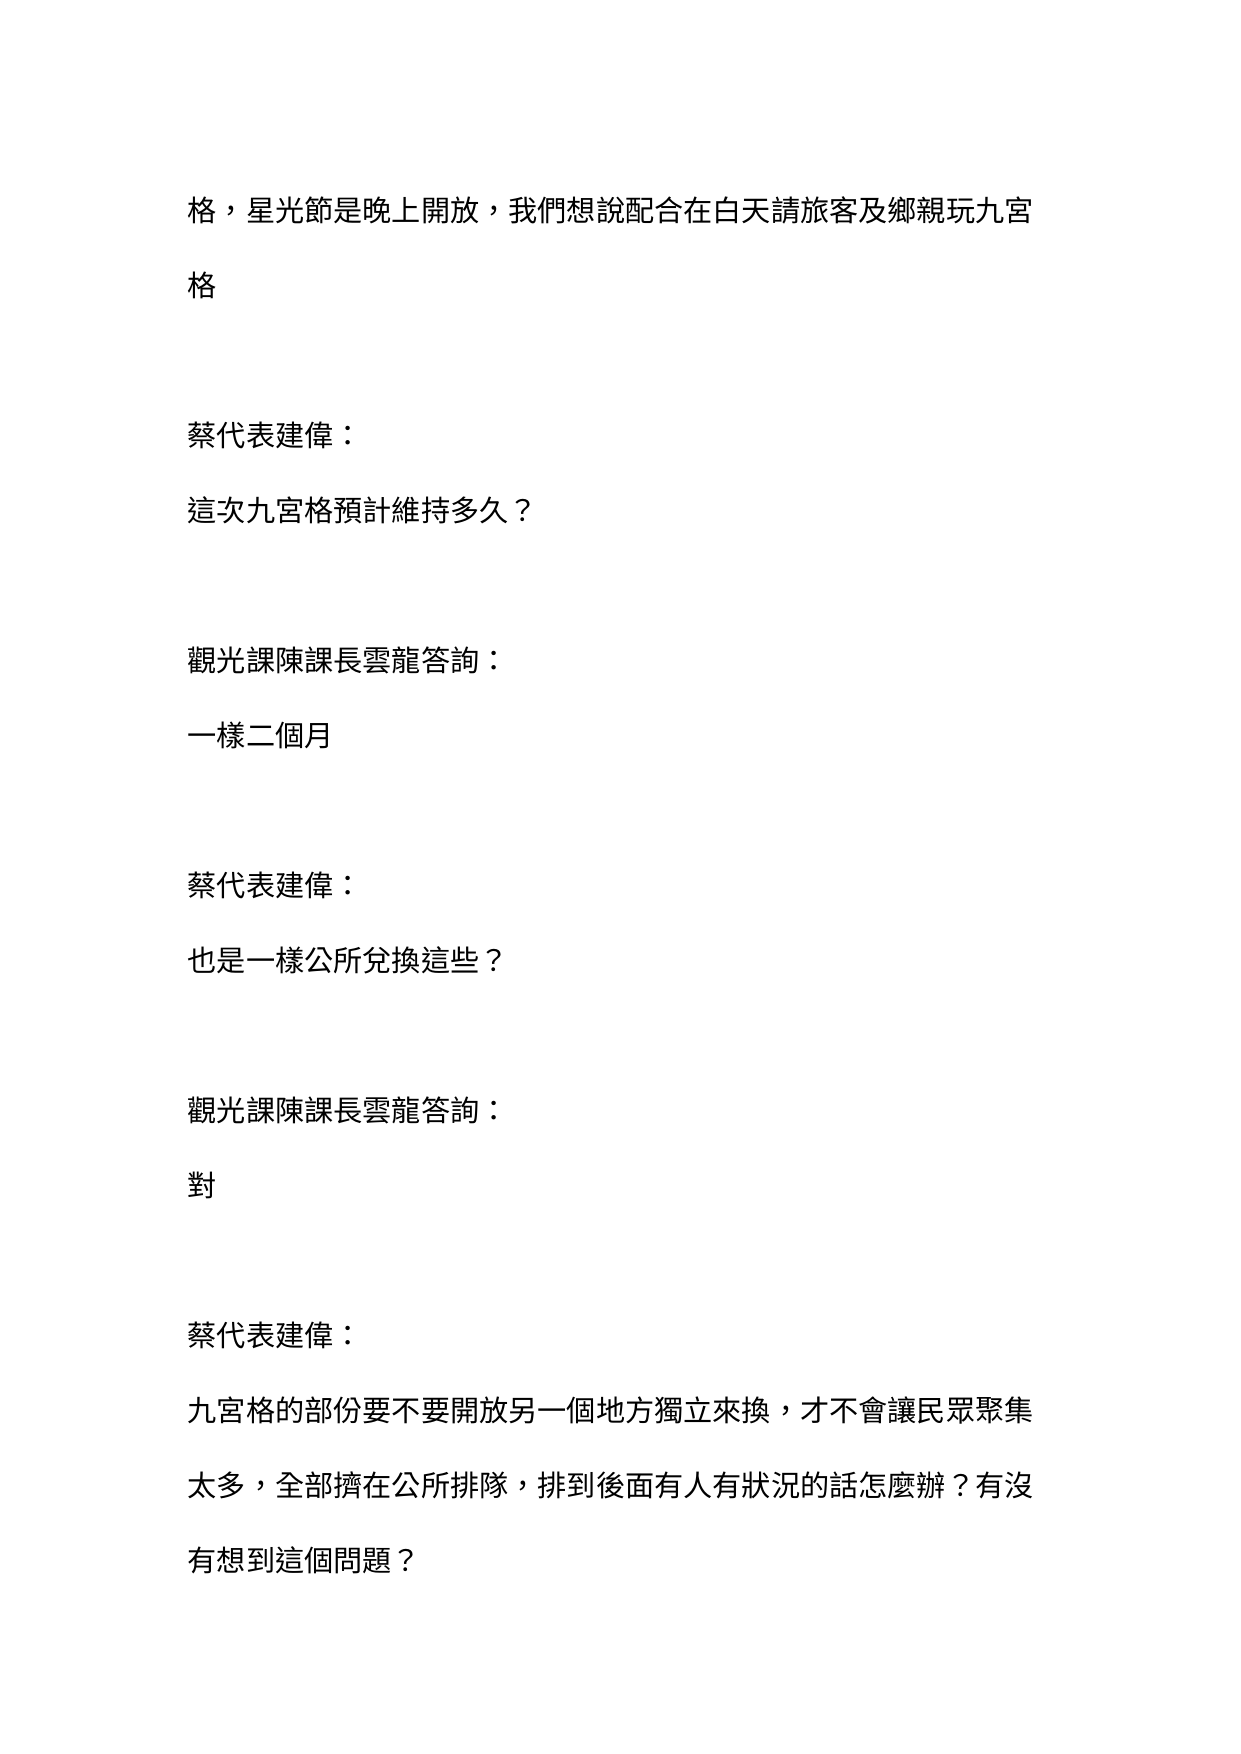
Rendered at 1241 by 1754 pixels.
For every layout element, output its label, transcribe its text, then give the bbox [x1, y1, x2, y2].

text 九宮格的部份要不要開放另一個地方獨立來換，才不會讓民眾聚集太多，全部擠在公所排隊，排到後面有人有狀況的話怎麼辦？有沒有想到這個問題？ [187, 1364, 1053, 1589]
text 觀光課陳課長雲龍答詢： [187, 614, 1053, 689]
text 蔡代表建偉： [187, 839, 1053, 914]
text 也是一樣公所兌換這些？ [187, 914, 1053, 989]
text 蔡代表建偉： [187, 389, 1053, 464]
text 蔡代表建偉： [187, 1289, 1053, 1364]
text 這次九宮格預計維持多久？ [187, 464, 1053, 539]
text 觀光課陳課長雲龍答詢： [187, 1064, 1053, 1139]
text 一樣二個月 [187, 689, 1053, 764]
text 格，星光節是晚上開放，我們想說配合在白天請旅客及鄉親玩九宮格 [187, 164, 1053, 314]
text 對 [187, 1139, 1053, 1214]
